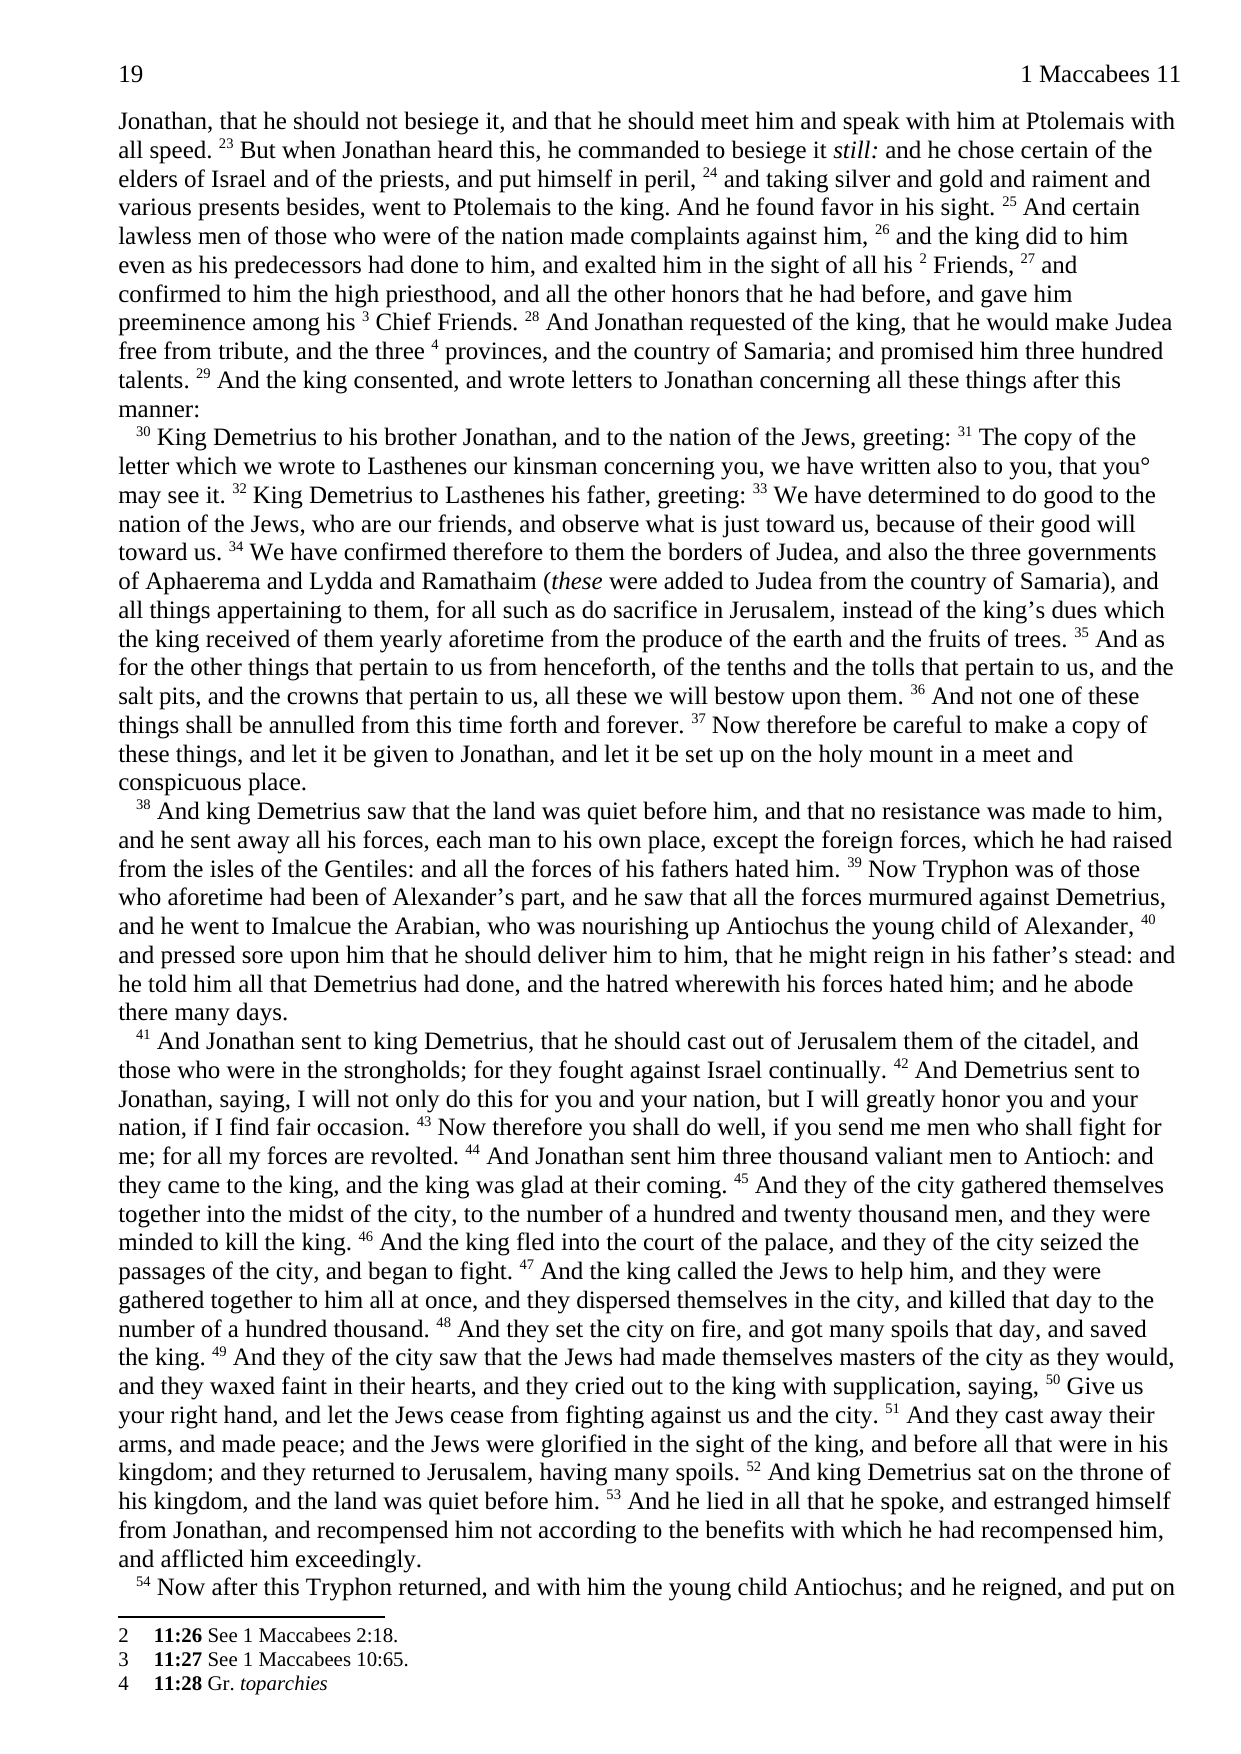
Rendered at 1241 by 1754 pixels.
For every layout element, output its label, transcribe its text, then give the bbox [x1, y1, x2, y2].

text 38 And king Demetrius saw that the land was quiet before him, and that no resistance was made to him, and he sent away all his forces, each man to his own place, except the foreign forces, which he had raised from the isles of the Gentiles: and all the forces of his fathers hated him. 39 Now Tryphon was of those who aforetime had been of Alexander’s part, and he saw that all the forces murmured against Demetrius, and he went to Imalcue the Arabian, who was nourishing up Antiochus the young child of Alexander, 40 and pressed sore upon him that he should deliver him to him, that he might reign in his father’s stead: and he told him all that Demetrius had done, and the hatred wherewith his forces hated him; and he abode there many days. [118, 796, 1181, 1026]
text 54 Now after this Tryphon returned, and with him the young child Antiochus; and he reigned, and put on [118, 1572, 1181, 1601]
text Jonathan, that he should not besiege it, and that he should meet him and speak with him at Ptolemais with all speed. 23 But when Jonathan heard this, he commanded to besiege it still: and he chose certain of the elders of Israel and of the priests, and put himself in peril, 24 and taking silver and gold and raiment and various presents besides, went to Ptolemais to the king. And he found favor in his sight. 25 And certain lawless men of those who were of the nation made complaints against him, 26 and the king did to him even as his predecessors had done to him, and exalted him in the sight of all his Friends, 27 and confirmed to him the high priesthood, and all the other honors that he had before, and gave him preeminence among his Chief Friends. 28 And Jonathan requested of the king, that he would make Judea free from tribute, and the three provinces, and the country of Samaria; and promised him three hundred talents. 29 And the king consented, and wrote letters to Jonathan concerning all these things after this manner: [118, 106, 1181, 422]
text 30 King Demetrius to his brother Jonathan, and to the nation of the Jews, greeting: 31 The copy of the letter which we wrote to Lasthenes our kinsman concerning you, we have written also to you, that you° may see it. 32 King Demetrius to Lasthenes his father, greeting: 33 We have determined to do good to the nation of the Jews, who are our friends, and observe what is just toward us, because of their good will toward us. 34 We have confirmed therefore to them the borders of Judea, and also the three governments of Aphaerema and Lydda and Ramathaim (these were added to Judea from the country of Samaria), and all things appertaining to them, for all such as do sacrifice in Jerusalem, instead of the king’s dues which the king received of them yearly aforetime from the produce of the earth and the fruits of trees. 35 And as for the other things that pertain to us from henceforth, of the tenths and the tolls that pertain to us, and the salt pits, and the crowns that pertain to us, all these we will bestow upon them. 36 And not one of these things shall be annulled from this time forth and forever. 37 Now therefore be careful to make a copy of these things, and let it be given to Jonathan, and let it be set up on the holy mount in a meet and conspicuous place. [118, 422, 1181, 796]
text 11:26 See 1 Maccabees 2:18. [118, 1623, 1181, 1647]
text 11:27 See 1 Maccabees 10:65. [118, 1647, 1181, 1671]
text 41 And Jonathan sent to king Demetrius, that he should cast out of Jerusalem them of the citadel, and those who were in the strongholds; for they fought against Israel continually. 42 And Demetrius sent to Jonathan, saying, I will not only do this for you and your nation, but I will greatly honor you and your nation, if I find fair occasion. 43 Now therefore you shall do well, if you send me men who shall fight for me; for all my forces are revolted. 44 And Jonathan sent him three thousand valiant men to Antioch: and they came to the king, and the king was glad at their coming. 45 And they of the city gathered themselves together into the midst of the city, to the number of a hundred and twenty thousand men, and they were minded to kill the king. 46 And the king fled into the court of the palace, and they of the city seized the passages of the city, and began to fight. 47 And the king called the Jews to help him, and they were gathered together to him all at once, and they dispersed themselves in the city, and killed that day to the number of a hundred thousand. 48 And they set the city on fire, and got many spoils that day, and saved the king. 49 And they of the city saw that the Jews had made themselves masters of the city as they would, and they waxed faint in their hearts, and they cried out to the king with supplication, saying, 50 Give us your right hand, and let the Jews cease from fighting against us and the city. 51 And they cast away their arms, and made peace; and the Jews were glorified in the sight of the king, and before all that were in his kingdom; and they returned to Jerusalem, having many spoils. 52 And king Demetrius sat on the throne of his kingdom, and the land was quiet before him. 53 And he lied in all that he spoke, and estranged himself from Jonathan, and recompensed him not according to the benefits with which he had recompensed him, and afflicted him exceedingly. [118, 1026, 1181, 1572]
text 11:28 Gr. toparchies [118, 1671, 1181, 1695]
